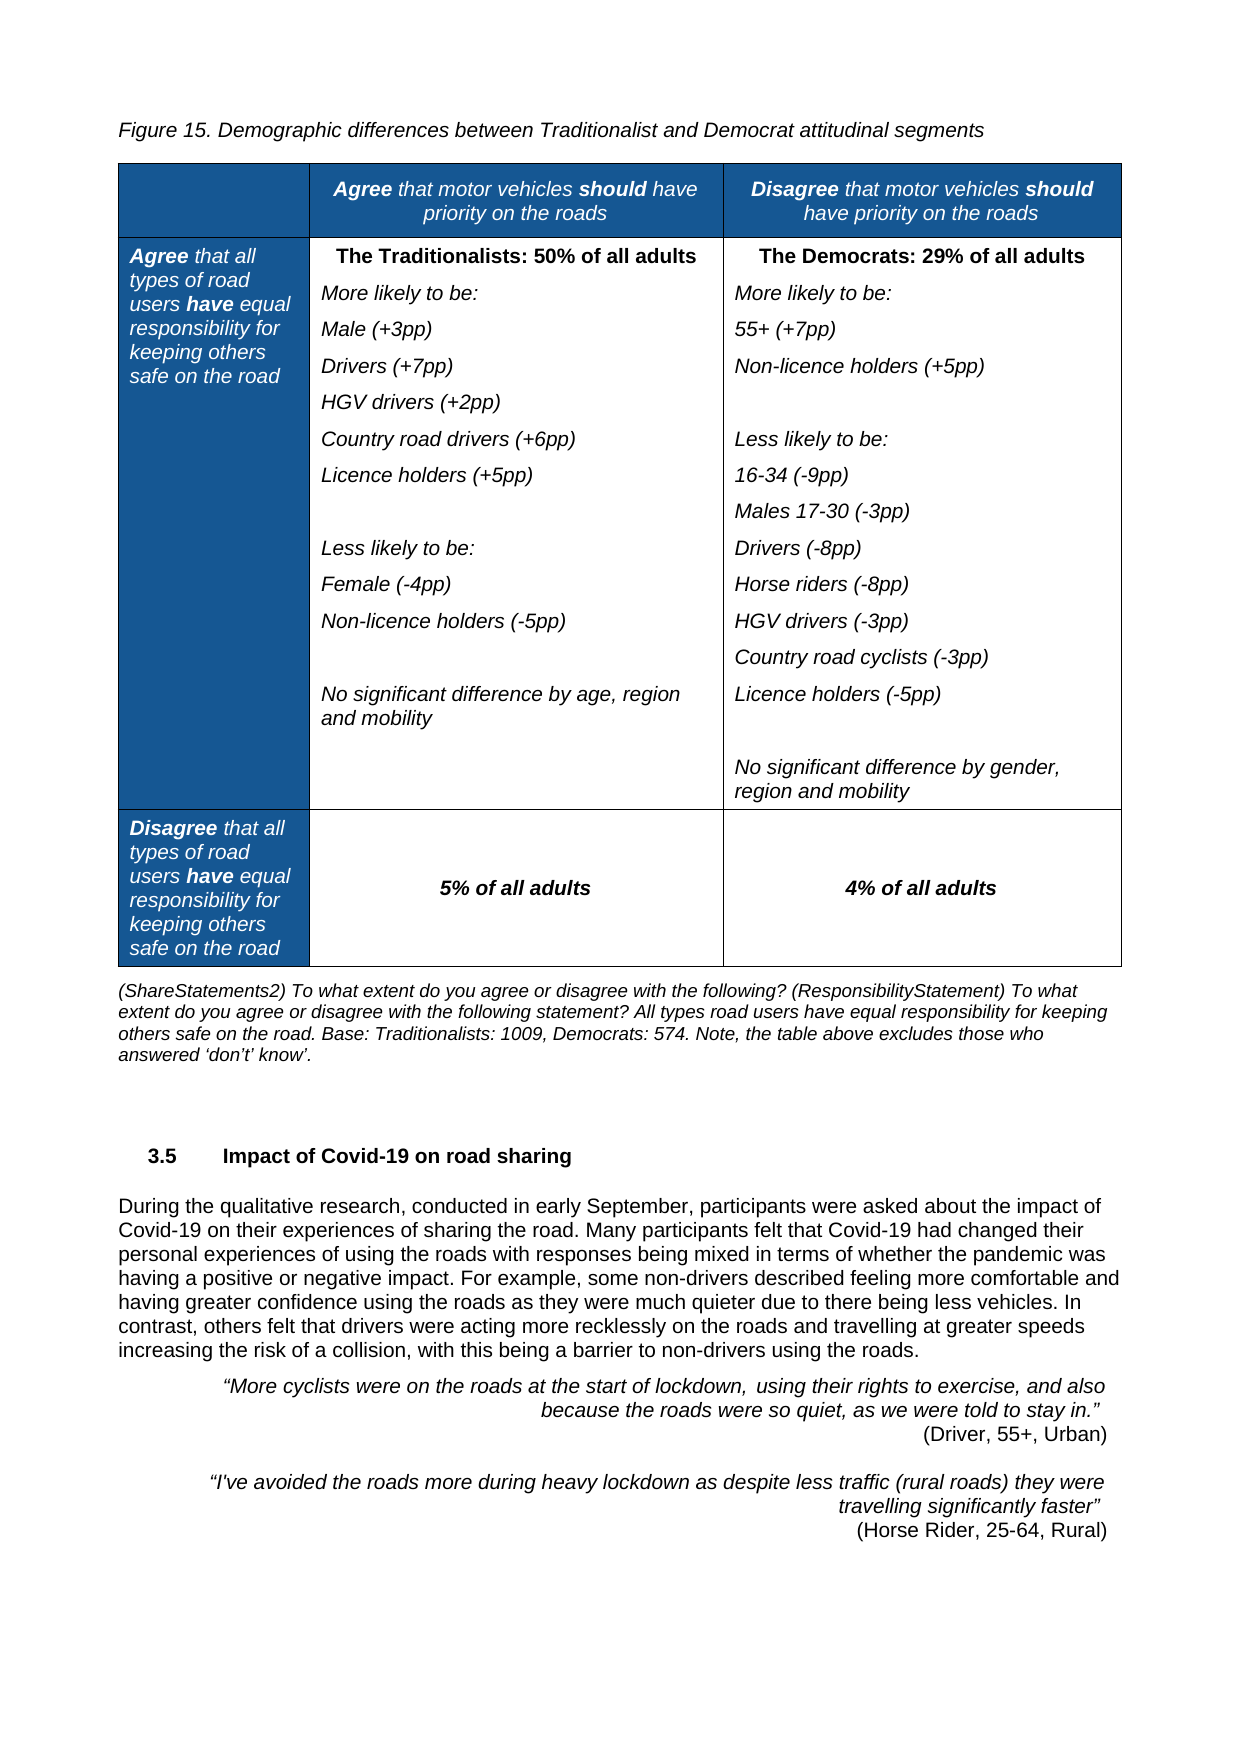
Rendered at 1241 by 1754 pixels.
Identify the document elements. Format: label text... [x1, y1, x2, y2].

text During the qualitative research, conducted in early September, participants were asked about the impact of Covid-19 on their experiences of sharing the road. Many participants felt that Covid-19 had changed their personal experiences of using the roads with responses being mixed in terms of whether the pandemic was having a positive or negative impact. For example, some non-drivers described feeling more comfortable and having greater confidence using the roads as they were much quieter due to there being less vehicles. In contrast, others felt that drivers were acting more recklessly on the roads and travelling at greater speeds increasing the risk of a collision, with this being a barrier to non-drivers using the roads. [118, 1194, 1122, 1362]
text (ShareStatements2) To what extent do you agree or disagree with the following? (ResponsibilityStatement) To what extent do you agree or disagree with the following statement? All types road users have equal responsibility for keeping others safe on the road. Base: Traditionalists: 1009, Democrats: 574. Note, the table above excludes those who answered ‘don’t’ know’. [118, 979, 1122, 1066]
table_header Agree that motor vehicles should have priority on the roads [310, 164, 723, 237]
table_header Disagree that motor vehicles should have priority on the roads [724, 164, 1121, 237]
table_cell Disagree that all types of road users have equal responsibility for keeping others safe on the road [119, 810, 309, 966]
table_header [119, 164, 309, 237]
text (Horse Rider, 25-64, Rural) [177, 1518, 1107, 1542]
subtitle Impact of Covid-19 on road sharing [148, 1140, 1122, 1169]
text Figure 15. Demographic differences between Traditionalist and Democrat attitudinal segments [118, 118, 1122, 142]
table_cell Agree that all types of road users have equal responsibility for keeping others safe on the road [119, 238, 309, 809]
table_cell The Traditionalists: 50% of all adults More likely to be: Male (+3pp) Drivers (+7pp) HGV drivers (+2pp) Country road drivers (+6pp) Licence holders (+5pp) Less likely to be: Female (-4pp) Non-licence holders (-5pp) No significant difference by age, region and mobility [310, 238, 723, 809]
text (Driver, 55+, Urban) “I've avoided the roads more during heavy lockdown as despite less traffic (rural roads) they were travelling significantly faster” [177, 1422, 1107, 1518]
text “More cyclists were on the roads at the start of lockdown, using their rights to exercise, and also because the roads were so quiet, as we were told to stay in.” [177, 1374, 1107, 1422]
table_cell The Democrats: 29% of all adults More likely to be: 55+ (+7pp) Non-licence holders (+5pp) Less likely to be: 16-34 (-9pp) Males 17-30 (-3pp) Drivers (-8pp) Horse riders (-8pp) HGV drivers (-3pp) Country road cyclists (-3pp) Licence holders (-5pp) No significant difference by gender, region and mobility [724, 238, 1121, 809]
table_cell 5% of all adults [310, 810, 723, 966]
table_cell 4% of all adults [724, 810, 1121, 966]
